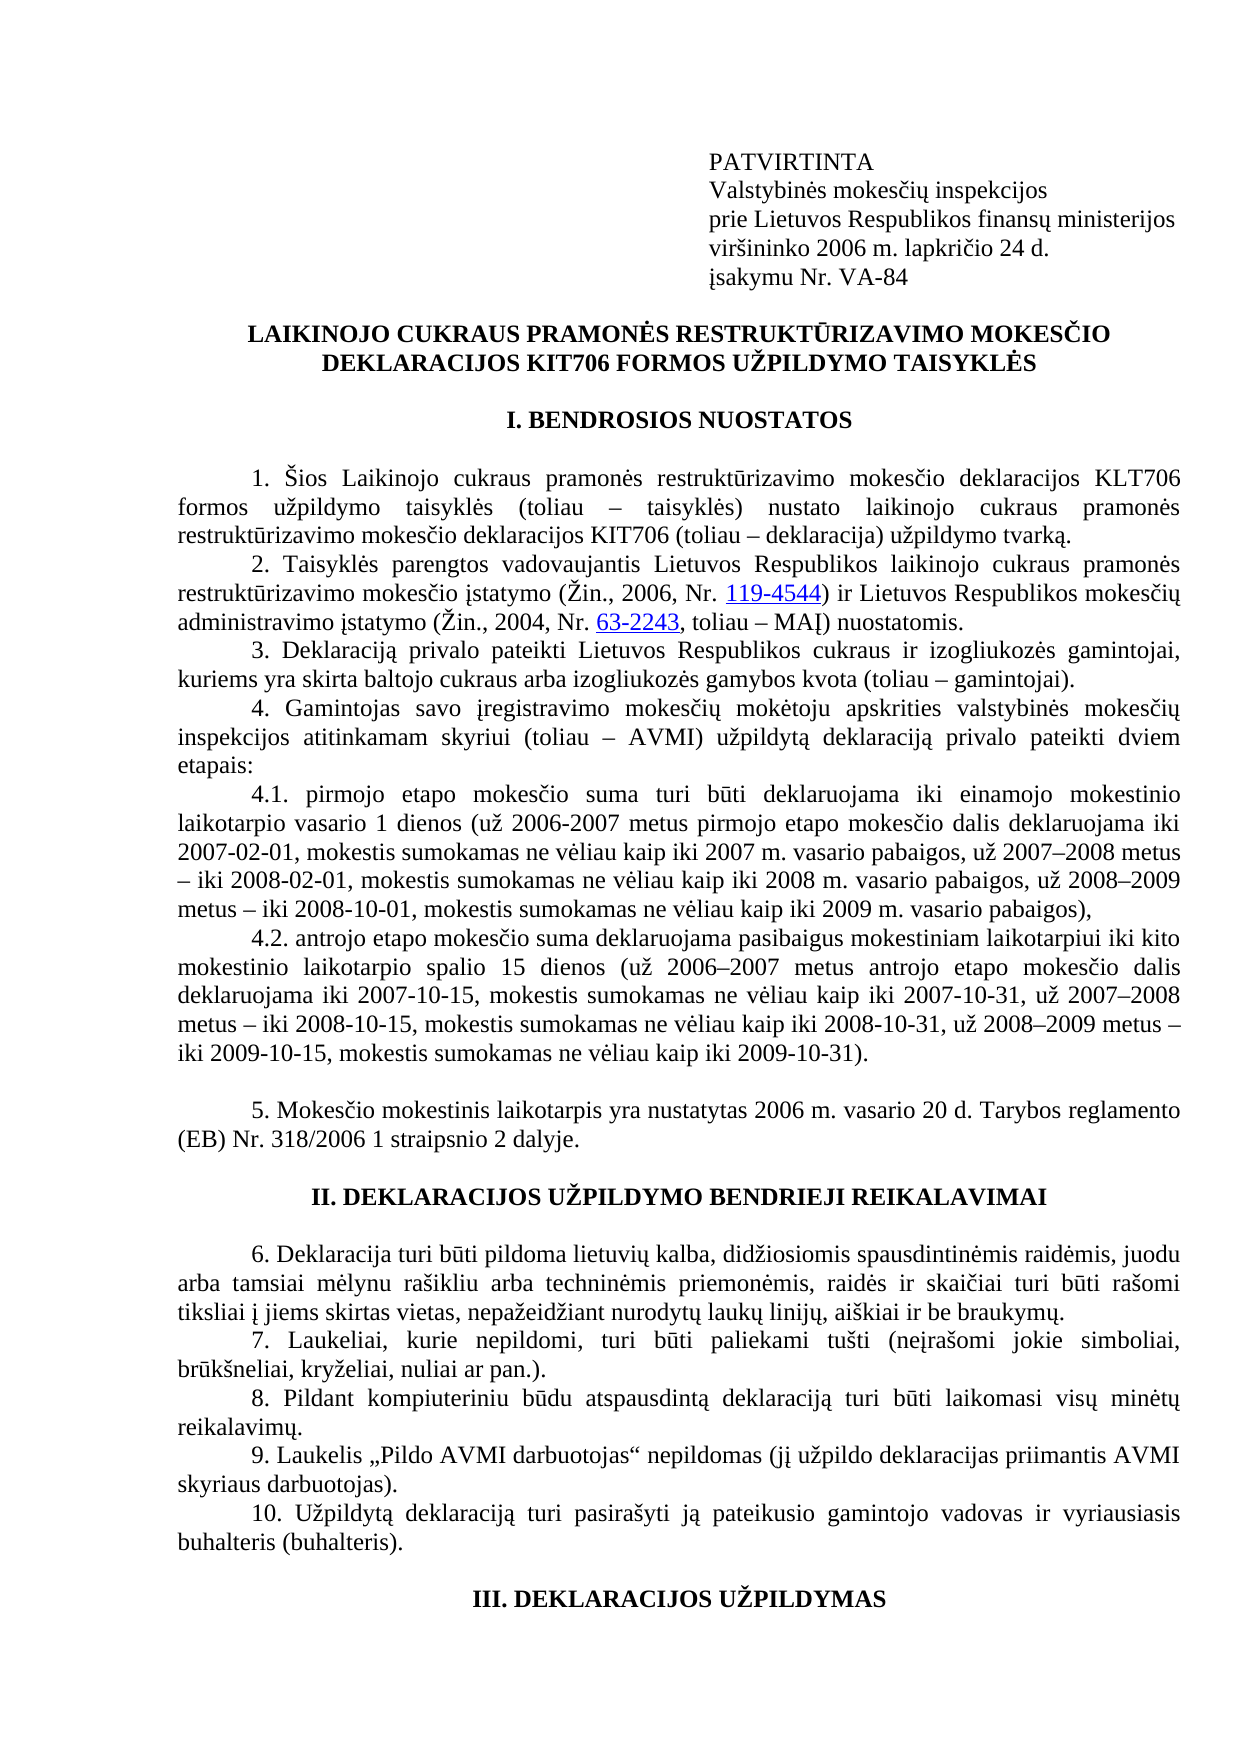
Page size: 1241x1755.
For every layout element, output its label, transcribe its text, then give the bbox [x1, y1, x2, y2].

text Valstybinės mokesčių inspekcijos [177, 176, 1181, 204]
text 5. Mokesčio mokestinis laikotarpis yra nustatytas 2006 m. vasario 20 d. Tarybos reglamento (EB) Nr. 318/2006 1 straipsnio 2 dalyje. [177, 1096, 1181, 1153]
text 8. Pildant kompiuteriniu būdu atspausdintą deklaraciją turi būti laikomasi visų minėtų reikalavimų. [177, 1383, 1181, 1441]
text 4.1. pirmojo etapo mokesčio suma turi būti deklaruojama iki einamojo mokestinio laikotarpio vasario 1 dienos (už 2006-2007 metus pirmojo etapo mokesčio dalis deklaruojama iki 2007-02-01, mokestis sumokamas ne vėliau kaip iki 2007 m. vasario pabaigos, už 2007–2008 metus – iki 2008-02-01, mokestis sumokamas ne vėliau kaip iki 2008 m. vasario pabaigos, už 2008–2009 metus – iki 2008-10-01, mokestis sumokamas ne vėliau kaip iki 2009 m. vasario pabaigos), [177, 779, 1181, 923]
text viršininko 2006 m. lapkričio 24 d. [177, 233, 1181, 262]
text 3. Deklaraciją privalo pateikti Lietuvos Respublikos cukraus ir izogliukozės gamintojai, kuriems yra skirta baltojo cukraus arba izogliukozės gamybos kvota (toliau – gamintojai). [177, 636, 1181, 693]
text įsakymu Nr. VA-84 [177, 262, 1181, 291]
text 7. Laukeliai, kurie nepildomi, turi būti paliekami tušti (neįrašomi jokie simboliai, brūkšneliai, kryželiai, nuliai ar pan.). [177, 1326, 1181, 1383]
text III. DEKLARACIJOS UŽPILDYMAS [177, 1584, 1181, 1613]
text LAIKINOJO CUKRAUS PRAMONĖS RESTRUKTŪRIZAVIMO MOKESČIO DEKLARACIJOS KIT706 FORMOS UŽPILDYMO TAISYKLĖS [177, 319, 1181, 377]
text PATVIRTINTA [177, 147, 1181, 176]
text 1. Šios Laikinojo cukraus pramonės restruktūrizavimo mokesčio deklaracijos KLT706 formos užpildymo taisyklės (toliau – taisyklės) nustato laikinojo cukraus pramonės restruktūrizavimo mokesčio deklaracijos KIT706 (toliau – deklaracija) užpildymo tvarką. [177, 463, 1181, 549]
text 2. Taisyklės parengtos vadovaujantis Lietuvos Respublikos laikinojo cukraus pramonės restruktūrizavimo mokesčio įstatymo (Žin., 2006, Nr. 119-4544) ir Lietuvos Respublikos mokesčių administravimo įstatymo (Žin., 2004, Nr. 63-2243, toliau – MAĮ) nuostatomis. [177, 549, 1181, 636]
text prie Lietuvos Respublikos finansų ministerijos [177, 204, 1181, 233]
text 10. Užpildytą deklaraciją turi pasirašyti ją pateikusio gamintojo vadovas ir vyriausiasis buhalteris (buhalteris). [177, 1498, 1181, 1556]
text I. BENDROSIOS NUOSTATOS [177, 406, 1181, 434]
text 6. Deklaracija turi būti pildoma lietuvių kalba, didžiosiomis spausdintinėmis raidėmis, juodu arba tamsiai mėlynu rašikliu arba techninėmis priemonėmis, raidės ir skaičiai turi būti rašomi tiksliai į jiems skirtas vietas, nepažeidžiant nurodytų laukų linijų, aiškiai ir be braukymų. [177, 1239, 1181, 1326]
text 4.2. antrojo etapo mokesčio suma deklaruojama pasibaigus mokestiniam laikotarpiui iki kito mokestinio laikotarpio spalio 15 dienos (už 2006–2007 metus antrojo etapo mokesčio dalis deklaruojama iki 2007-10-15, mokestis sumokamas ne vėliau kaip iki 2007-10-31, už 2007–2008 metus – iki 2008-10-15, mokestis sumokamas ne vėliau kaip iki 2008-10-31, už 2008–2009 metus – iki 2009-10-15, mokestis sumokamas ne vėliau kaip iki 2009-10-31). [177, 923, 1181, 1067]
text II. DEKLARACIJOS UŽPILDYMO BENDRIEJI REIKALAVIMAI [177, 1182, 1181, 1211]
text 9. Laukelis „Pildo AVMI darbuotojas“ nepildomas (jį užpildo deklaracijas priimantis AVMI skyriaus darbuotojas). [177, 1441, 1181, 1498]
text 4. Gamintojas savo įregistravimo mokesčių mokėtoju apskrities valstybinės mokesčių inspekcijos atitinkamam skyriui (toliau – AVMI) užpildytą deklaraciją privalo pateikti dviem etapais: [177, 693, 1181, 779]
